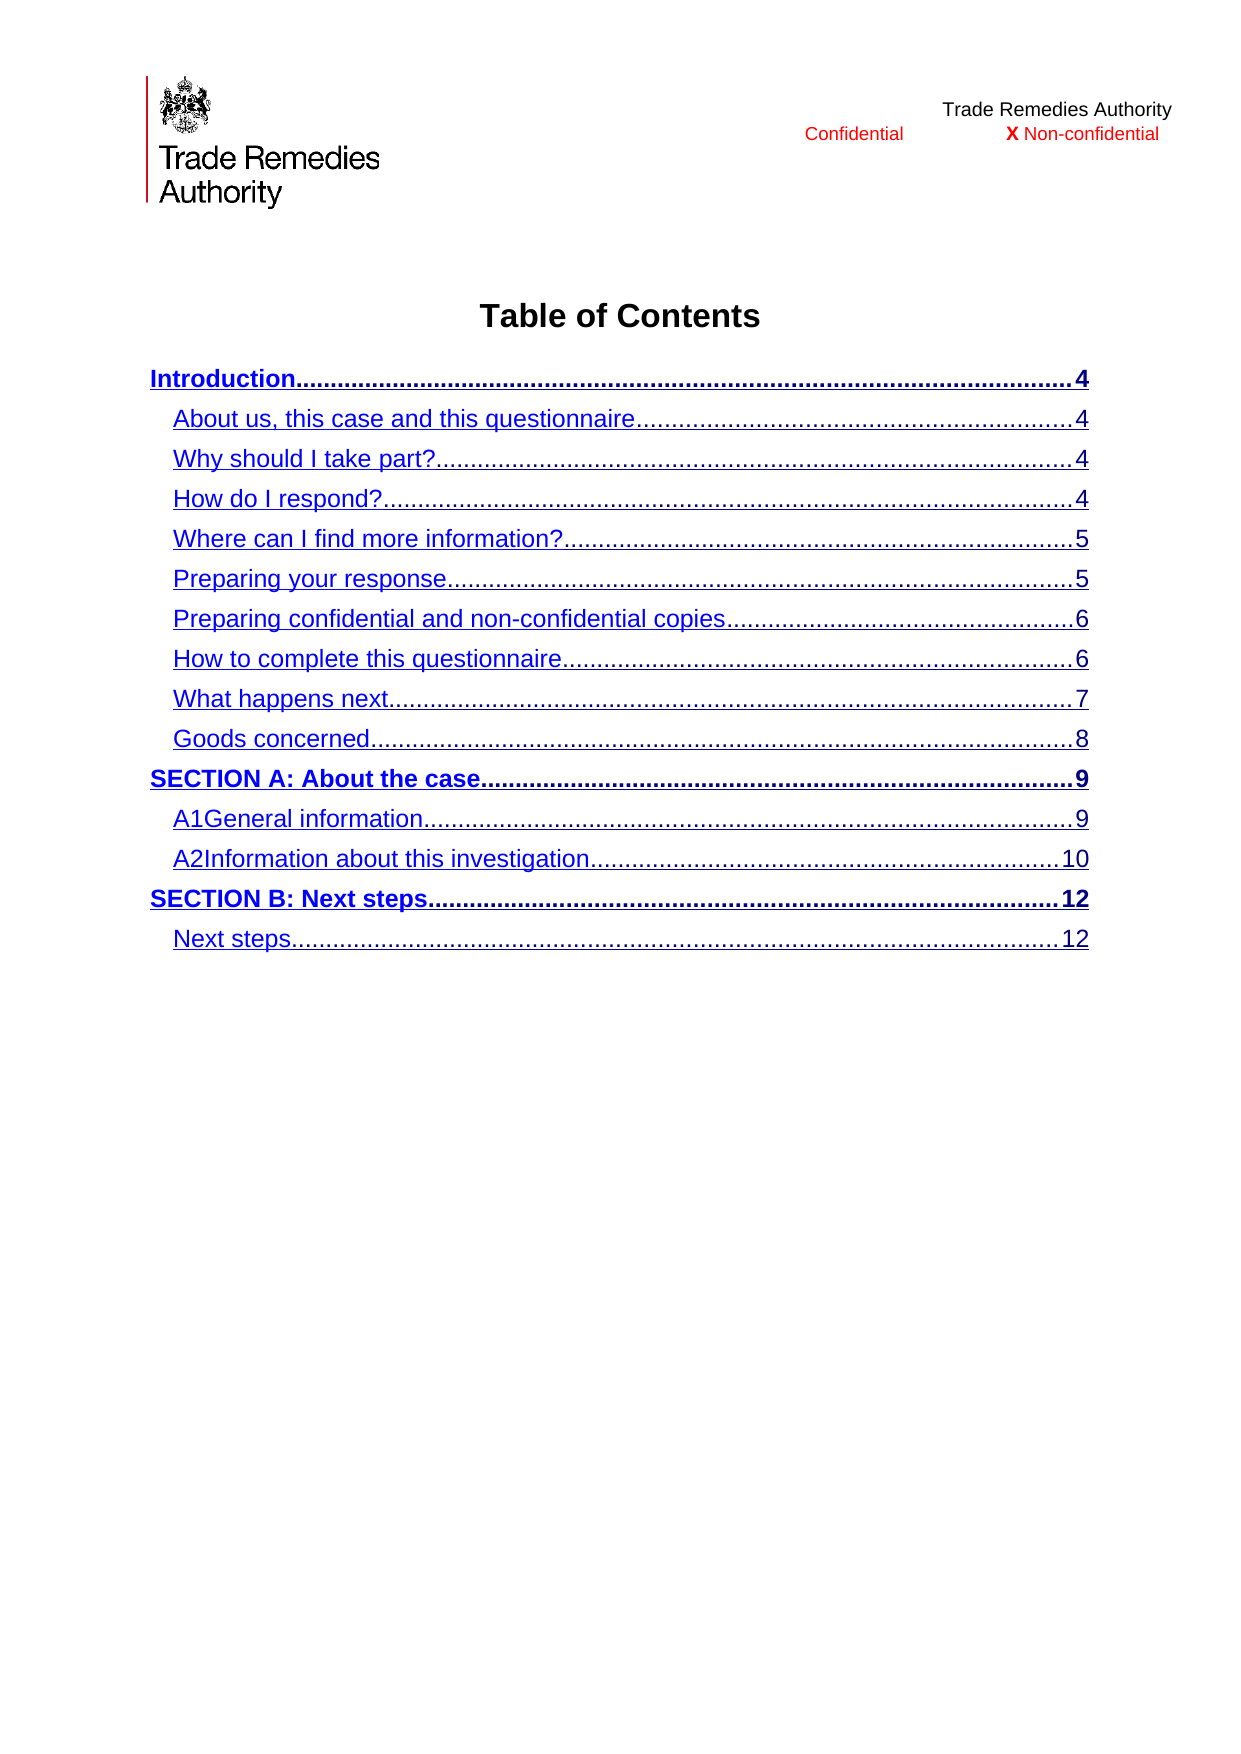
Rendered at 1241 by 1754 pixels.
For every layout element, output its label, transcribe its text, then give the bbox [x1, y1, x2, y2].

text Next steps 12 [173, 924, 1090, 952]
text A1 General information 9 [173, 804, 1090, 832]
text SECTION B: Next steps 12 [150, 884, 1090, 912]
text Goods concerned 8 [173, 724, 1090, 752]
text How to complete this questionnaire 6 [173, 644, 1090, 672]
text Preparing your response 5 [173, 564, 1090, 592]
text Preparing confidential and non-confidential copies 6 [173, 604, 1090, 632]
text How do I respond? 4 [173, 484, 1090, 512]
text Introduction 4 [150, 364, 1090, 392]
text SECTION A: About the case 9 [150, 764, 1090, 792]
text What happens next 7 [173, 684, 1090, 712]
text Table of Contents [150, 296, 1090, 335]
text About us, this case and this questionnaire 4 [173, 404, 1090, 432]
text Where can I find more information? 5 [173, 524, 1090, 552]
text A2 Information about this investigation 10 [173, 844, 1090, 872]
text Why should I take part? 4 [173, 444, 1090, 472]
